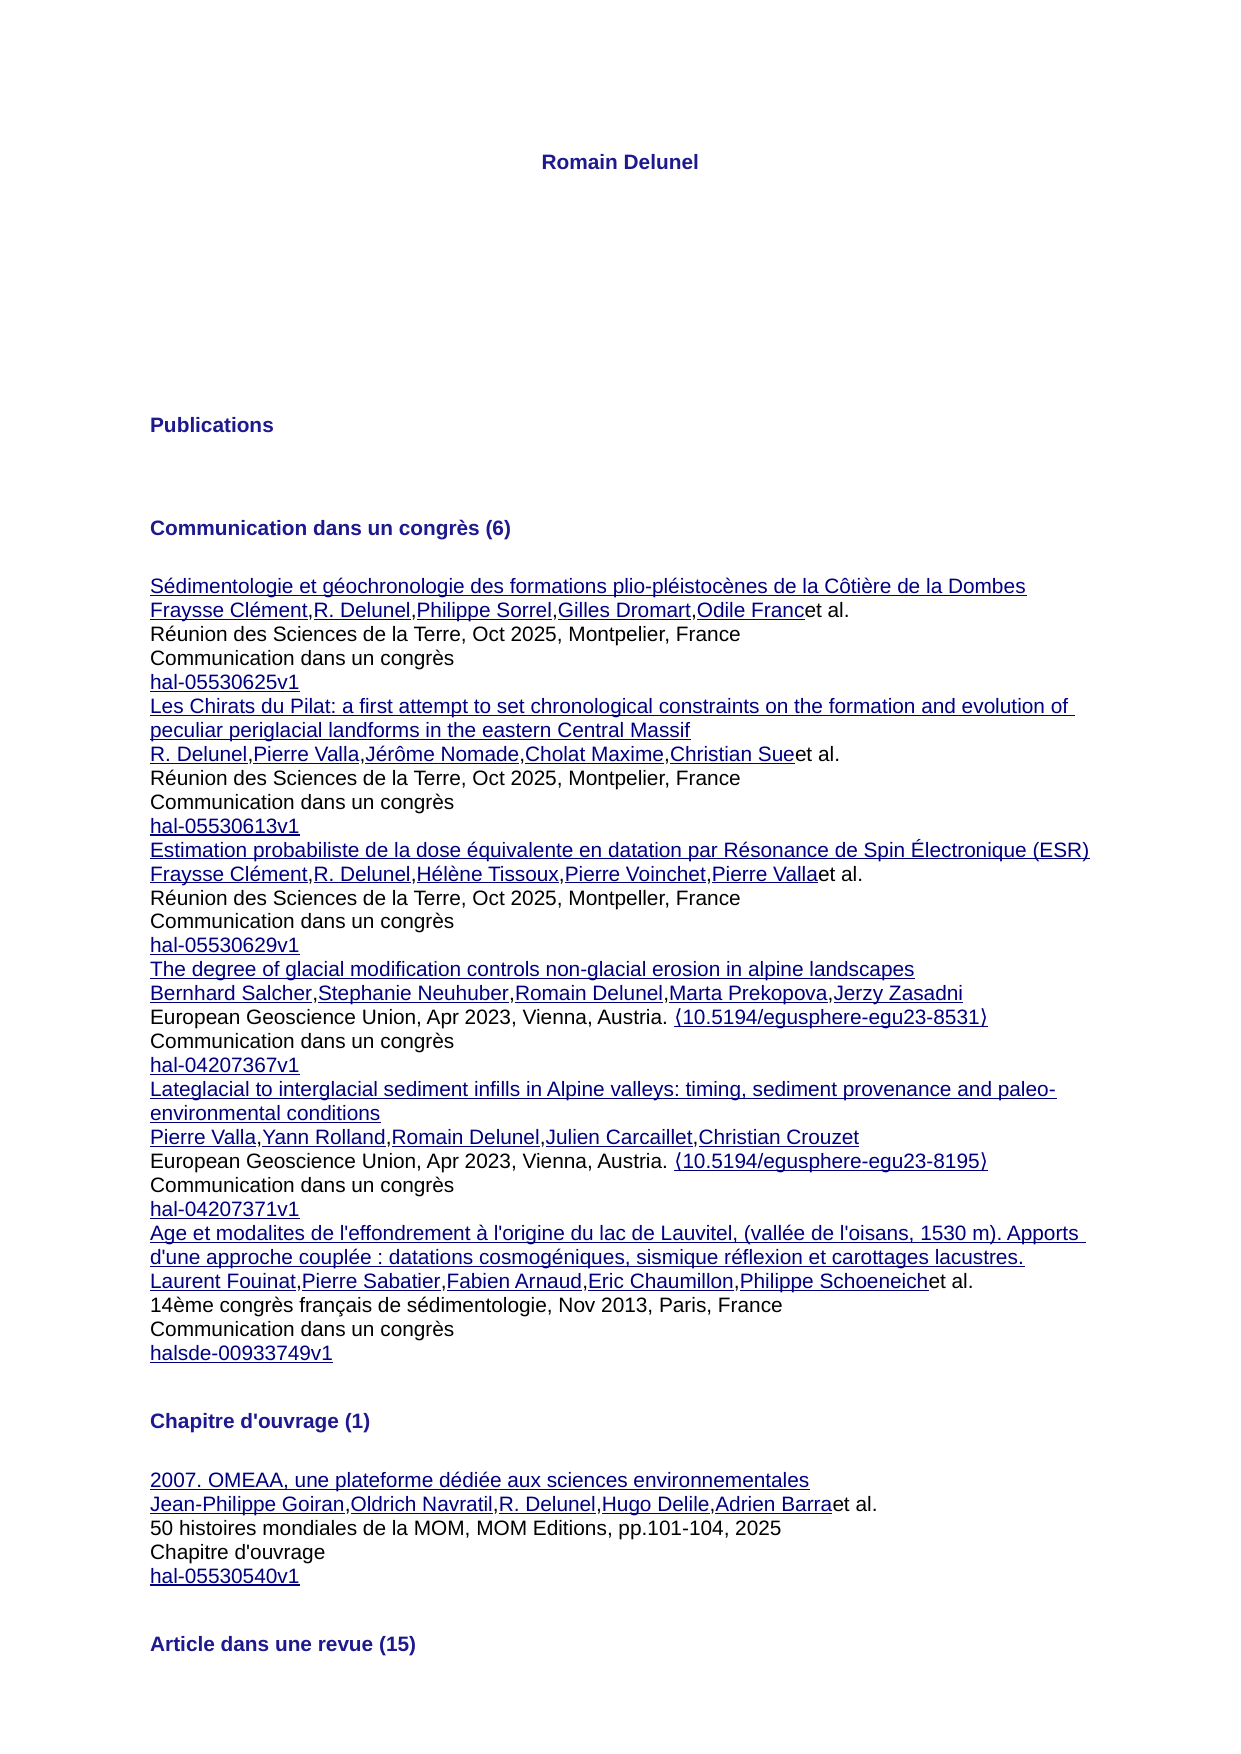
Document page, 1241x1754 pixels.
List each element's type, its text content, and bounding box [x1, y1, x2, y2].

table_header 2007. OMEAA, une plateforme dédiée aux sciences environnementales Jean-Philippe Goiran,Oldrich Navratil,R. Delunel,Hugo Delile,Adrien Barraet al. 50 histoires mondiales de la MOM, MOM Editions, pp.101-104, 2025 Chapitre d'ouvrage hal-05530540v1 [150, 1468, 1090, 1587]
subtitle Article dans une revue (15) [150, 1632, 1090, 1656]
table_header Sédimentologie et géochronologie des formations plio-pléistocènes de la Côtière de la Dombes Fraysse Clément,R. Delunel,Philippe Sorrel,Gilles Dromart,Odile Francet al. Réunion des Sciences de la Terre, Oct 2025, Montpelier, France Communication dans un congrès hal-05530625v1 [150, 574, 1090, 694]
subtitle Chapitre d'ouvrage (1) [150, 1409, 1090, 1433]
table_cell Les Chirats du Pilat: a first attempt to set chronological constraints on the formation and evolution of peculiar periglacial landforms in the eastern Central Massif R. Delunel,Pierre Valla,Jérôme Nomade,Cholat Maxime,Christian Sueet al. Réunion des Sciences de la Terre, Oct 2025, Montpelier, France Communication dans un congrès hal-05530613v1 [150, 694, 1090, 837]
table_cell Fraysse Clément,R. Delunel,Hélène Tissoux,Pierre Voinchet,Pierre Vallaet al. Réunion des Sciences de la Terre, Oct 2025, Montpeller, France Communication dans un congrès hal-05530629v1 [150, 859, 1090, 957]
table_cell Estimation probabiliste de la dose équivalente en datation par Résonance de Spin Électronique (ESR) [150, 838, 1090, 858]
table_cell The degree of glacial modification controls non-glacial erosion in alpine landscapes Bernhard Salcher,Stephanie Neuhuber,Romain Delunel,Marta Prekopova,Jerzy Zasadni European Geoscience Union, Apr 2023, Vienna, Austria. ⟨10.5194/egusphere-egu23-8531⟩ Communication dans un congrès hal-04207367v1 [150, 957, 1090, 1077]
subtitle Romain Delunel [150, 150, 1090, 174]
table_cell Lateglacial to interglacial sediment infills in Alpine valleys: timing, sediment provenance and paleo-environmental conditions Pierre Valla,Yann Rolland,Romain Delunel,Julien Carcaillet,Christian Crouzet European Geoscience Union, Apr 2023, Vienna, Austria. ⟨10.5194/egusphere-egu23-8195⟩ Communication dans un congrès hal-04207371v1 [150, 1077, 1090, 1221]
subtitle Communication dans un congrès (6) [150, 516, 1090, 539]
table_cell Age et modalites de l'effondrement à l'origine du lac de Lauvitel, (vallée de l'oisans, 1530 m). Apports d'une approche couplée : datations cosmogéniques, sismique réflexion et carottages lacustres. Laurent Fouinat,Pierre Sabatier,Fabien Arnaud,Eric Chaumillon,Philippe Schoeneichet al. 14ème congrès français de sédimentologie, Nov 2013, Paris, France Communication dans un congrès halsde-00933749v1 [150, 1221, 1090, 1364]
subtitle Publications [150, 412, 1090, 436]
